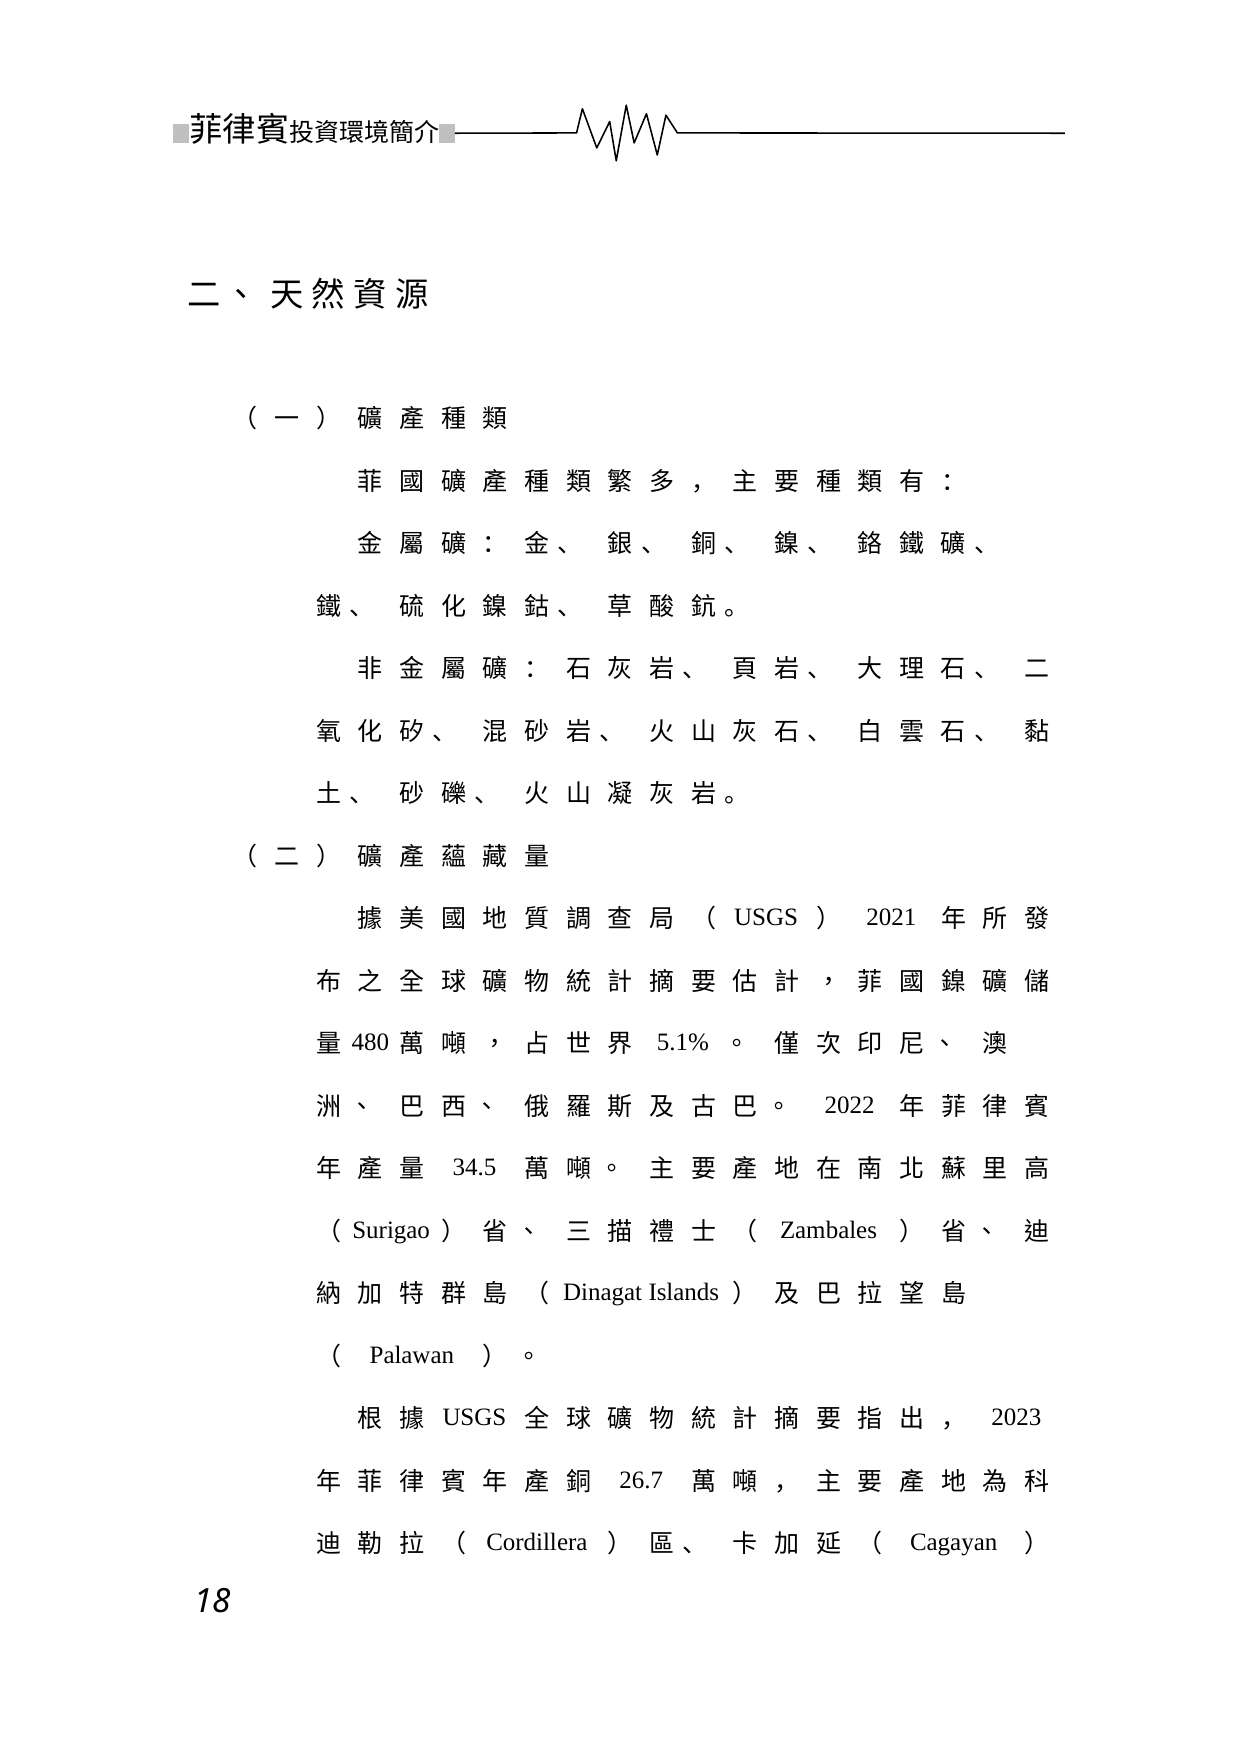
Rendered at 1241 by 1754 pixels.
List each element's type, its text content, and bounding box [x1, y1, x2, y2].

text （二）礦產蘊藏量 [207, 813, 1058, 875]
text 根據USGS全球礦物統計摘要指出，2023年菲律賓年產銅26.7萬噸，主要產地為科迪勒拉（Cordillera）區、卡加延（Cagayan） [281, 1375, 1058, 1563]
text 金屬礦：金、銀、銅、鎳、鉻鐵礦、鐵、硫化鎳鈷、草酸鈧。 [281, 500, 1058, 625]
text 二、天然資源 [183, 250, 1058, 313]
text 菲國礦產種類繁多，主要種類有： [281, 438, 1058, 500]
text （一）礦產種類 [207, 375, 1058, 438]
text 據美國地質調查局（USGS）2021年所發布之全球礦物統計摘要估計，菲國鎳礦儲量480萬噸，占世界5.1%。僅次印尼、澳洲、巴西、俄羅斯及古巴。2022年菲律賓年產量34.5萬噸。主要產地在南北蘇里高（Surigao）省、三描禮士（Zambales）省、迪納加特群島（Dinagat Islands）及巴拉望島（Palawan）。 [281, 875, 1058, 1375]
text 非金屬礦：石灰岩、頁岩、大理石、二氧化矽、混砂岩、火山灰石、白雲石、黏土、砂礫、火山凝灰岩。 [281, 625, 1058, 813]
